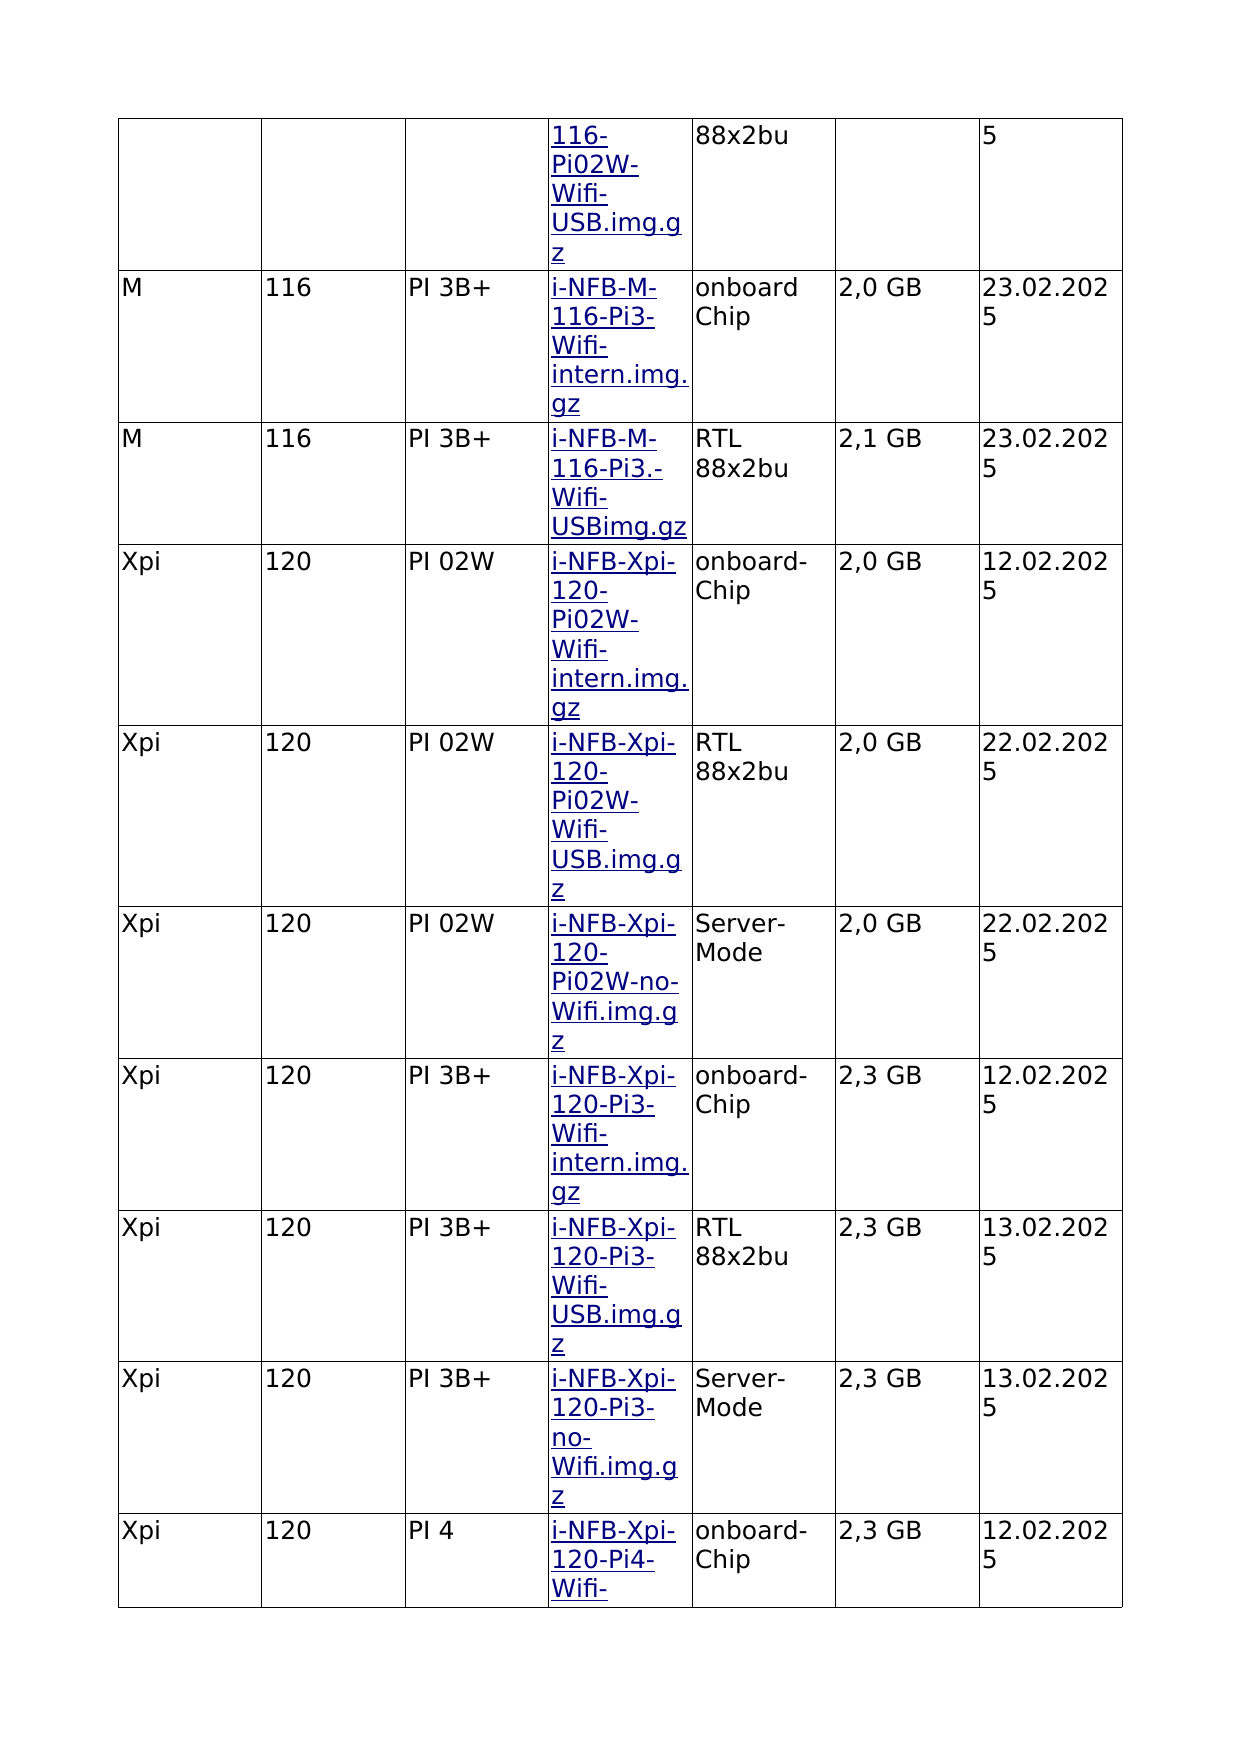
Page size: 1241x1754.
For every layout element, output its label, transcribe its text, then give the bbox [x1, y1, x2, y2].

table_cell 88x2bu [693, 119, 835, 270]
table_cell i-NFB-Xpi-120-Pi02W-no-Wifi.img.gz [549, 907, 692, 1058]
table_cell [836, 119, 979, 270]
table_cell PI 3B+ [406, 1059, 548, 1210]
table_cell [119, 119, 261, 270]
table_cell 13.02.2025 [980, 1362, 1122, 1513]
table_cell 12.02.2025 [980, 1514, 1122, 1607]
table_cell PI 3B+ [406, 271, 548, 422]
table_cell 2,3 GB [836, 1059, 979, 1210]
table_cell Xpi [119, 1514, 261, 1607]
table_cell 116 [262, 423, 405, 544]
table_cell RTL 88x2bu [693, 726, 835, 906]
table_cell i-NFB-M-116-Pi3-Wifi-intern.img.gz [549, 271, 692, 422]
table_cell [406, 119, 548, 270]
table_cell M [119, 423, 261, 544]
table_cell onboard-Chip [693, 1514, 835, 1607]
table_cell 116-Pi02W-Wifi-USB.img.gz [549, 119, 692, 270]
table_cell PI 3B+ [406, 423, 548, 544]
table_cell i-NFB-Xpi-120-Pi3-no-Wifi.img.gz [549, 1362, 692, 1513]
table_cell 22.02.2025 [980, 726, 1122, 906]
table_cell onboard Chip [693, 271, 835, 422]
table_cell PI 02W [406, 907, 548, 1058]
table_cell i-NFB-Xpi-120-Pi4-Wifi- [549, 1514, 692, 1607]
table_cell 23.02.2025 [980, 271, 1122, 422]
table_cell PI 3B+ [406, 1211, 548, 1361]
table_cell 120 [262, 907, 405, 1058]
table_cell 13.02.2025 [980, 1211, 1122, 1361]
table_cell 12.02.2025 [980, 545, 1122, 725]
table_cell 120 [262, 1211, 405, 1361]
table_cell PI 02W [406, 726, 548, 906]
table_cell 2,0 GB [836, 726, 979, 906]
table_cell i-NFB-Xpi-120-Pi02W-Wifi-intern.img.gz [549, 545, 692, 725]
table_cell Xpi [119, 1211, 261, 1361]
table_cell 116 [262, 271, 405, 422]
table_cell 2,3 GB [836, 1362, 979, 1513]
table_cell PI 3B+ [406, 1362, 548, 1513]
table_cell 2,0 GB [836, 907, 979, 1058]
table_cell Xpi [119, 1059, 261, 1210]
table_cell Xpi [119, 907, 261, 1058]
table_cell RTL 88x2bu [693, 1211, 835, 1361]
table_cell 120 [262, 1059, 405, 1210]
table_cell Xpi [119, 726, 261, 906]
table_cell 12.02.2025 [980, 1059, 1122, 1210]
table_cell i-NFB-Xpi-120-Pi02W-Wifi-USB.img.gz [549, 726, 692, 906]
table_cell Server-Mode [693, 907, 835, 1058]
table_cell 120 [262, 1362, 405, 1513]
table_cell Server-Mode [693, 1362, 835, 1513]
table_cell 120 [262, 1514, 405, 1607]
table_cell PI 02W [406, 545, 548, 725]
table_cell i-NFB-Xpi-120-Pi3-Wifi-USB.img.gz [549, 1211, 692, 1361]
table_cell RTL 88x2bu [693, 423, 835, 544]
table_cell 120 [262, 545, 405, 725]
table_cell M [119, 271, 261, 422]
table_cell i-NFB-Xpi-120-Pi3-Wifi-intern.img.gz [549, 1059, 692, 1210]
table_cell 2,1 GB [836, 423, 979, 544]
table_cell PI 4 [406, 1514, 548, 1607]
table_cell 2,0 GB [836, 545, 979, 725]
table_cell [262, 119, 405, 270]
table_cell onboard-Chip [693, 1059, 835, 1210]
table_cell 5 [980, 119, 1122, 270]
table_cell i-NFB-M-116-Pi3.-Wifi-USBimg.gz [549, 423, 692, 544]
table_cell onboard-Chip [693, 545, 835, 725]
table_cell 2,3 GB [836, 1211, 979, 1361]
table_cell 2,3 GB [836, 1514, 979, 1607]
table_cell 120 [262, 726, 405, 906]
table_cell 2,0 GB [836, 271, 979, 422]
table_cell Xpi [119, 545, 261, 725]
table_cell 22.02.2025 [980, 907, 1122, 1058]
table_cell Xpi [119, 1362, 261, 1513]
table_cell 23.02.2025 [980, 423, 1122, 544]
